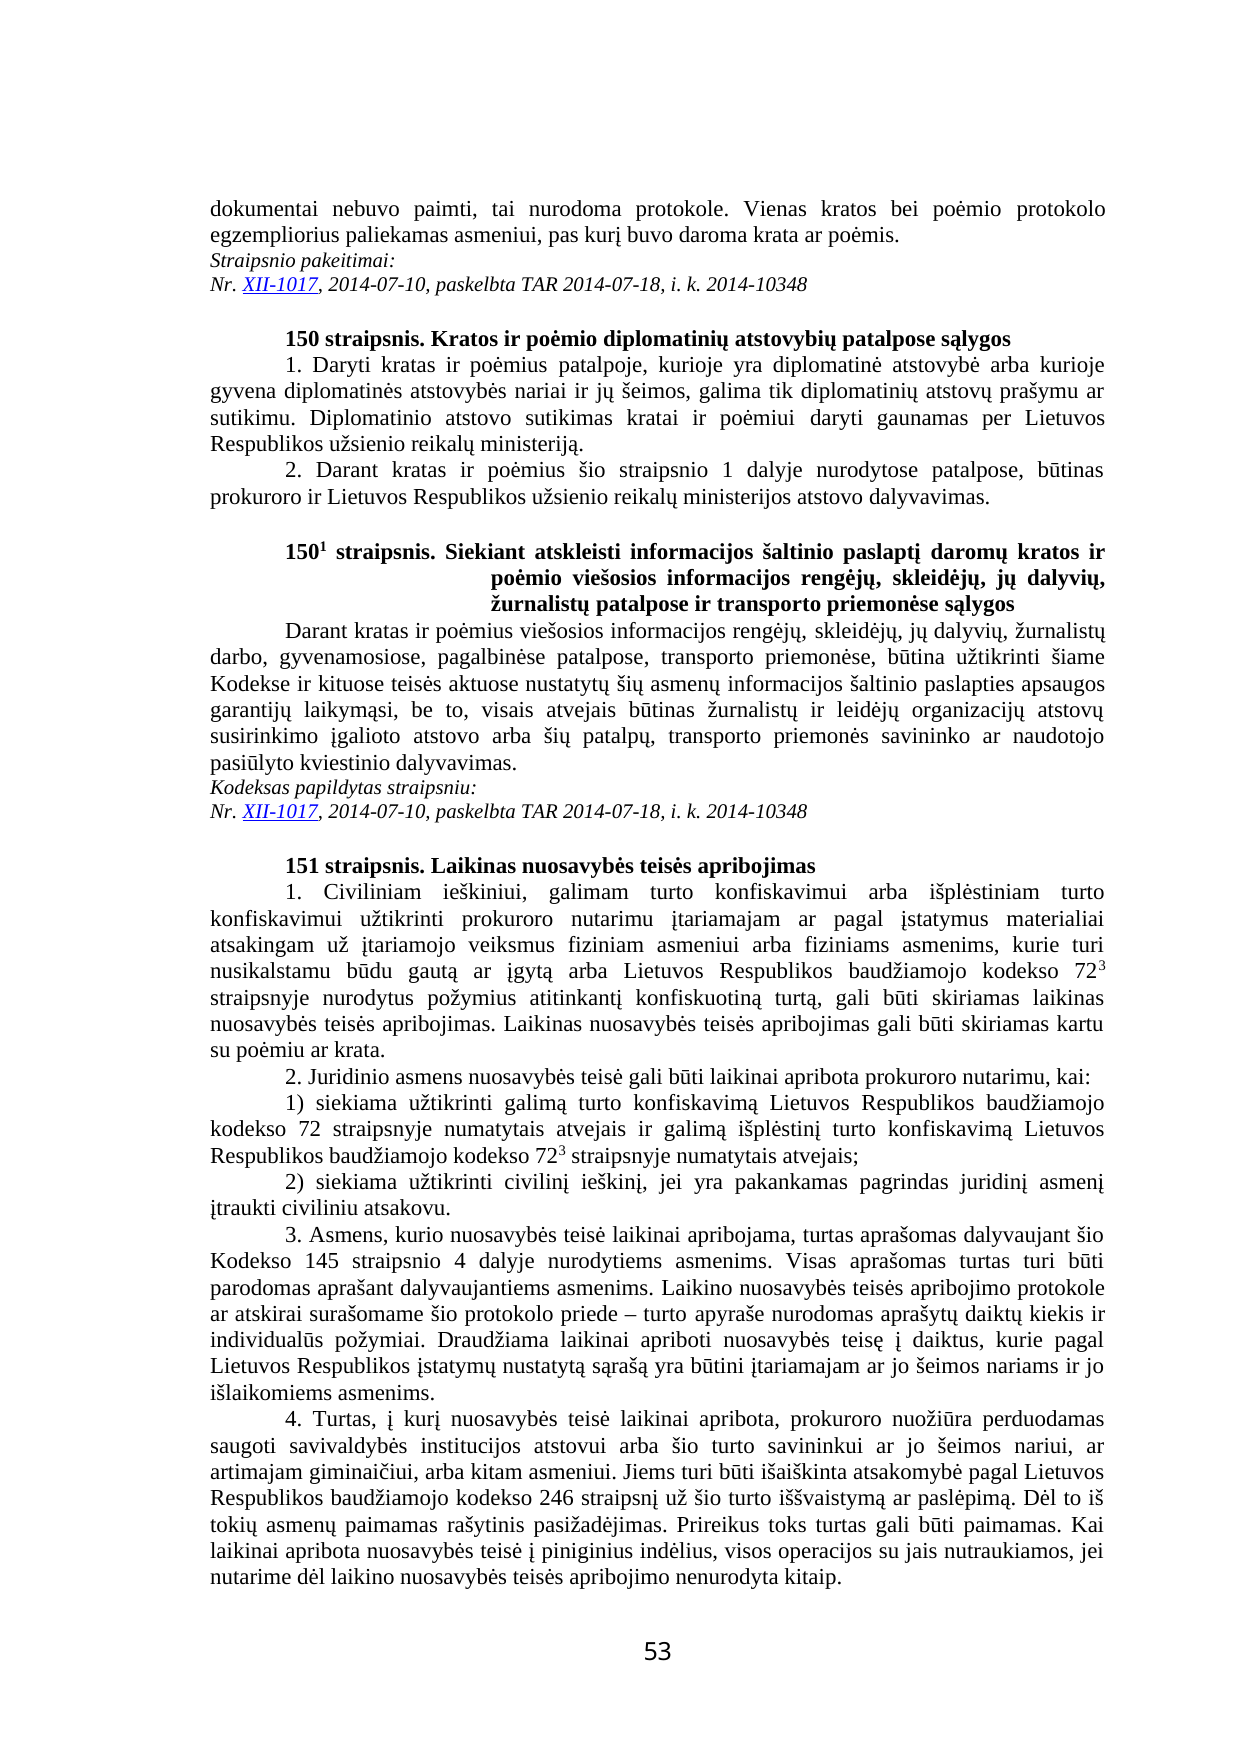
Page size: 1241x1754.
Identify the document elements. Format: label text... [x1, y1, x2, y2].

text 1501 straipsnis. Siekiant atskleisti informacijos šaltinio paslaptį daromų kratos ir poėmio viešosios informacijos rengėjų, skleidėjų, jų dalyvių, žurnalistų patalpose ir transporto priemonėse sąlygos [285, 538, 1106, 617]
text 151 straipsnis. Laikinas nuosavybės teisės apribojimas [210, 852, 1106, 878]
text Straipsnio pakeitimai: [210, 248, 1106, 272]
text Nr. XII-1017, 2014-07-10, paskelbta TAR 2014-07-18, i. k. 2014-10348 [210, 799, 1106, 823]
text 1. Civiliniam ieškiniui, galimam turto konfiskavimui arba išplėstiniam turto konfiskavimui užtikrinti prokuroro nutarimu įtariamajam ar pagal įstatymus materialiai atsakingam už įtariamojo veiksmus fiziniam asmeniui arba fiziniams asmenims, kurie turi nusikalstamu būdu gautą ar įgytą arba Lietuvos Respublikos baudžiamojo kodekso 723 straipsnyje nurodytus požymius atitinkantį konfiskuotiną turtą, gali būti skiriamas laikinas nuosavybės teisės apribojimas. Laikinas nuosavybės teisės apribojimas gali būti skiriamas kartu su poėmiu ar krata. [210, 878, 1106, 1063]
text Nr. XII-1017, 2014-07-10, paskelbta TAR 2014-07-18, i. k. 2014-10348 [210, 272, 1106, 296]
text dokumentai nebuvo paimti, tai nurodoma protokole. Vienas kratos bei poėmio protokolo egzempliorius paliekamas asmeniui, pas kurį buvo daroma krata ar poėmis. [210, 195, 1106, 248]
text Kodeksas papildytas straipsniu: [210, 775, 1106, 799]
text 2) siekiama užtikrinti civilinį ieškinį, jei yra pakankamas pagrindas juridinį asmenį įtraukti civiliniu atsakovu. [210, 1168, 1106, 1221]
text 2. Darant kratas ir poėmius šio straipsnio 1 dalyje nurodytose patalpose, būtinas prokuroro ir Lietuvos Respublikos užsienio reikalų ministerijos atstovo dalyvavimas. [210, 456, 1106, 509]
text 3. Asmens, kurio nuosavybės teisė laikinai apribojama, turtas aprašomas dalyvaujant šio Kodekso 145 straipsnio 4 dalyje nurodytiems asmenims. Visas aprašomas turtas turi būti parodomas aprašant dalyvaujantiems asmenims. Laikino nuosavybės teisės apribojimo protokole ar atskirai surašomame šio protokolo priede – turto apyraše nurodomas aprašytų daiktų kiekis ir individualūs požymiai. Draudžiama laikinai apriboti nuosavybės teisę į daiktus, kurie pagal Lietuvos Respublikos įstatymų nustatytą sąrašą yra būtini įtariamajam ar jo šeimos nariams ir jo išlaikomiems asmenims. [210, 1221, 1106, 1405]
text 1) siekiama užtikrinti galimą turto konfiskavimą Lietuvos Respublikos baudžiamojo kodekso 72 straipsnyje numatytais atvejais ir galimą išplėstinį turto konfiskavimą Lietuvos Respublikos baudžiamojo kodekso 723 straipsnyje numatytais atvejais; [210, 1089, 1106, 1168]
text 1. Daryti kratas ir poėmius patalpoje, kurioje yra diplomatinė atstovybė arba kurioje gyvena diplomatinės atstovybės nariai ir jų šeimos, galima tik diplomatinių atstovų prašymu ar sutikimu. Diplomatinio atstovo sutikimas kratai ir poėmiui daryti gaunamas per Lietuvos Respublikos užsienio reikalų ministeriją. [210, 351, 1106, 456]
text 2. Juridinio asmens nuosavybės teisė gali būti laikinai apribota prokuroro nutarimu, kai: [210, 1063, 1106, 1089]
text 4. Turtas, į kurį nuosavybės teisė laikinai apribota, prokuroro nuožiūra perduodamas saugoti savivaldybės institucijos atstovui arba šio turto savininkui ar jo šeimos nariui, ar artimajam giminaičiui, arba kitam asmeniui. Jiems turi būti išaiškinta atsakomybė pagal Lietuvos Respublikos baudžiamojo kodekso 246 straipsnį už šio turto iššvaistymą ar paslėpimą. Dėl to iš tokių asmenų paimamas rašytinis pasižadėjimas. Prireikus toks turtas gali būti paimamas. Kai laikinai apribota nuosavybės teisė į piniginius indėlius, visos operacijos su jais nutraukiamos, jei nutarime dėl laikino nuosavybės teisės apribojimo nenurodyta kitaip. [210, 1405, 1106, 1590]
text Darant kratas ir poėmius viešosios informacijos rengėjų, skleidėjų, jų dalyvių, žurnalistų darbo, gyvenamosiose, pagalbinėse patalpose, transporto priemonėse, būtina užtikrinti šiame Kodekse ir kituose teisės aktuose nustatytų šių asmenų informacijos šaltinio paslapties apsaugos garantijų laikymąsi, be to, visais atvejais būtinas žurnalistų ir leidėjų organizacijų atstovų susirinkimo įgalioto atstovo arba šių patalpų, transporto priemonės savininko ar naudotojo pasiūlyto kviestinio dalyvavimas. [210, 617, 1106, 775]
text 150 straipsnis. Kratos ir poėmio diplomatinių atstovybių patalpose sąlygos [285, 324, 1106, 351]
